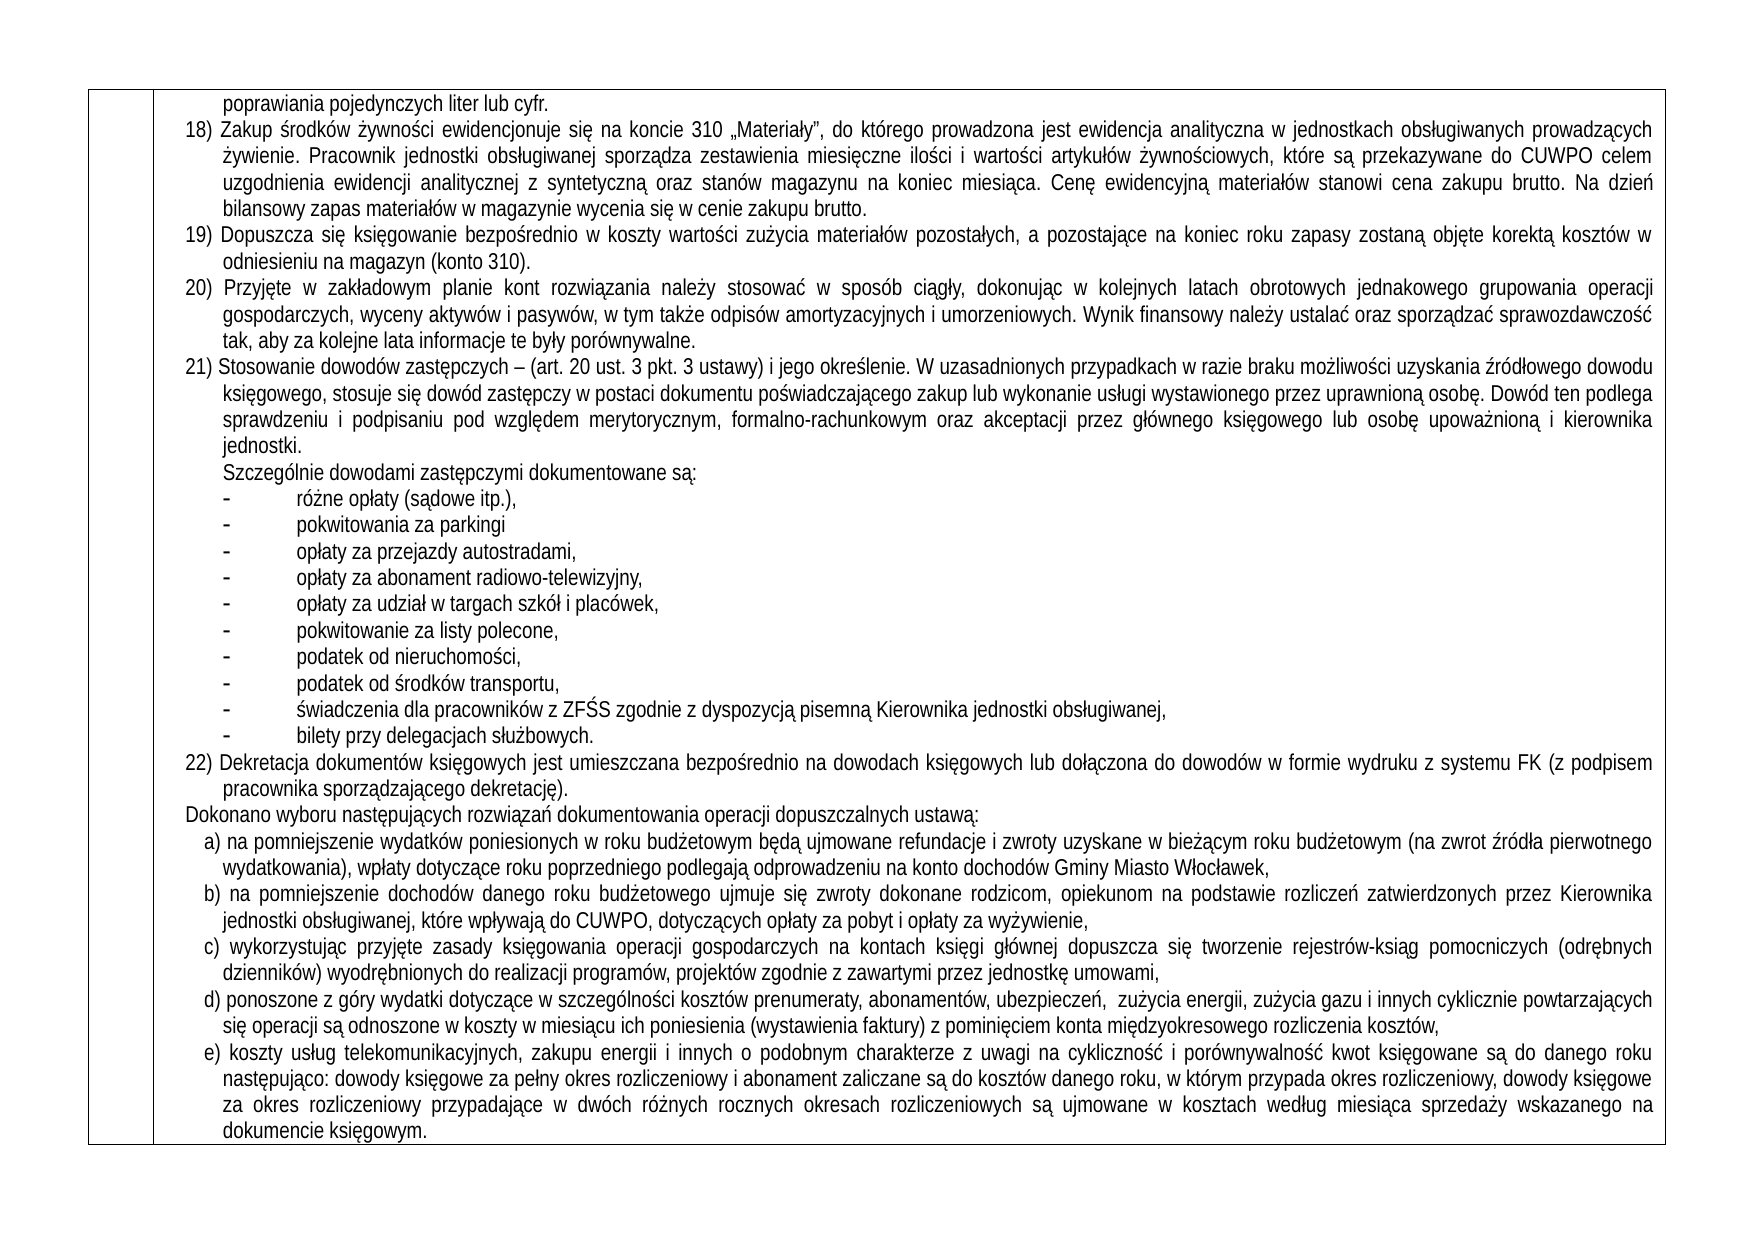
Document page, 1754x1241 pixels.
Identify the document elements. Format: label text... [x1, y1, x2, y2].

table_cell [89, 90, 153, 1144]
table_cell poprawiania pojedynczych liter lub cyfr. 18) Zakup środków żywności ewidencjonuje się na koncie 310 „Materiały”, do którego prowadzona jest ewidencja analityczna w jednostkach obsługiwanych prowadzących żywienie. Pracownik jednostki obsługiwanej sporządza zestawienia miesięczne ilości i wartości artykułów żywnościowych, które są przekazywane do CUWPO celem uzgodnienia ewidencji analitycznej z syntetyczną oraz stanów magazynu na koniec miesiąca. Cenę ewidencyjną materiałów stanowi cena zakupu brutto. Na dzień bilansowy zapas materiałów w magazynie wycenia się w cenie zakupu brutto. 19) Dopuszcza się księgowanie bezpośrednio w koszty wartości zużycia materiałów pozostałych, a pozostające na koniec roku zapasy zostaną objęte korektą kosztów w odniesieniu na magazyn (konto 310). 20) Przyjęte w zakładowym planie kont rozwiązania należy stosować w sposób ciągły, dokonując w kolejnych latach obrotowych jednakowego grupowania operacji gospodarczych, wyceny aktywów i pasywów, w tym także odpisów amortyzacyjnych i umorzeniowych. Wynik finansowy należy ustalać oraz sporządzać sprawozdawczość tak, aby za kolejne lata informacje te były porównywalne. 21) Stosowanie dowodów zastępczych – (art. 20 ust. 3 pkt. 3 ustawy) i jego określenie. W uzasadnionych przypadkach w razie braku możliwości uzyskania źródłowego dowodu księgowego, stosuje się dowód zastępczy w postaci dokumentu poświadczającego zakup lub wykonanie usługi wystawionego przez uprawnioną osobę. Dowód ten podlega sprawdzeniu i podpisaniu pod względem merytorycznym, formalno-rachunkowym oraz akceptacji przez głównego księgowego lub osobę upoważnioną i kierownika jednostki. Szczególnie dowodami zastępczymi dokumentowane są: różne opłaty (sądowe itp.), pokwitowania za parkingi opłaty za przejazdy autostradami, opłaty za abonament radiowo-telewizyjny, opłaty za udział w targach szkół i placówek, pokwitowanie za listy polecone, podatek od nieruchomości, podatek od środków transportu, świadczenia dla pracowników z ZFŚS zgodnie z dyspozycją pisemną Kierownika jednostki obsługiwanej, bilety przy delegacjach służbowych. 22) Dekretacja dokumentów księgowych jest umieszczana bezpośrednio na dowodach księgowych lub dołączona do dowodów w formie wydruku z systemu FK (z podpisem pracownika sporządzającego dekretację). Dokonano wyboru następujących rozwiązań dokumentowania operacji dopuszczalnych ustawą: a) na pomniejszenie wydatków poniesionych w roku budżetowym będą ujmowane refundacje i zwroty uzyskane w bieżącym roku budżetowym (na zwrot źródła pierwotnego wydatkowania), wpłaty dotyczące roku poprzedniego podlegają odprowadzeniu na konto dochodów Gminy Miasto Włocławek, b) na pomniejszenie dochodów danego roku budżetowego ujmuje się zwroty dokonane rodzicom, opiekunom na podstawie rozliczeń zatwierdzonych przez Kierownika jednostki obsługiwanej, które wpływają do CUWPO, dotyczących opłaty za pobyt i opłaty za wyżywienie, c) wykorzystując przyjęte zasady księgowania operacji gospodarczych na kontach księgi głównej dopuszcza się tworzenie rejestrów-ksiąg pomocniczych (odrębnych dzienników) wyodrębnionych do realizacji programów, projektów zgodnie z zawartymi przez jednostkę umowami, d) ponoszone z góry wydatki dotyczące w szczególności kosztów prenumeraty, abonamentów, ubezpieczeń, zużycia energii, zużycia gazu i innych cyklicznie powtarzających się operacji są odnoszone w koszty w miesiącu ich poniesienia (wystawienia faktury) z pominięciem konta międzyokresowego rozliczenia kosztów, e) koszty usług telekomunikacyjnych, zakupu energii i innych o podobnym charakterze z uwagi na cykliczność i porównywalność kwot księgowane są do danego roku następująco: dowody księgowe za pełny okres rozliczeniowy i abonament zaliczane są do kosztów danego roku, w którym przypada okres rozliczeniowy, dowody księgowe za okres rozliczeniowy przypadające w dwóch różnych rocznych okresach rozliczeniowych są ujmowane w kosztach według miesiąca sprzedaży wskazanego na dokumencie księgowym. [154, 90, 1665, 1144]
